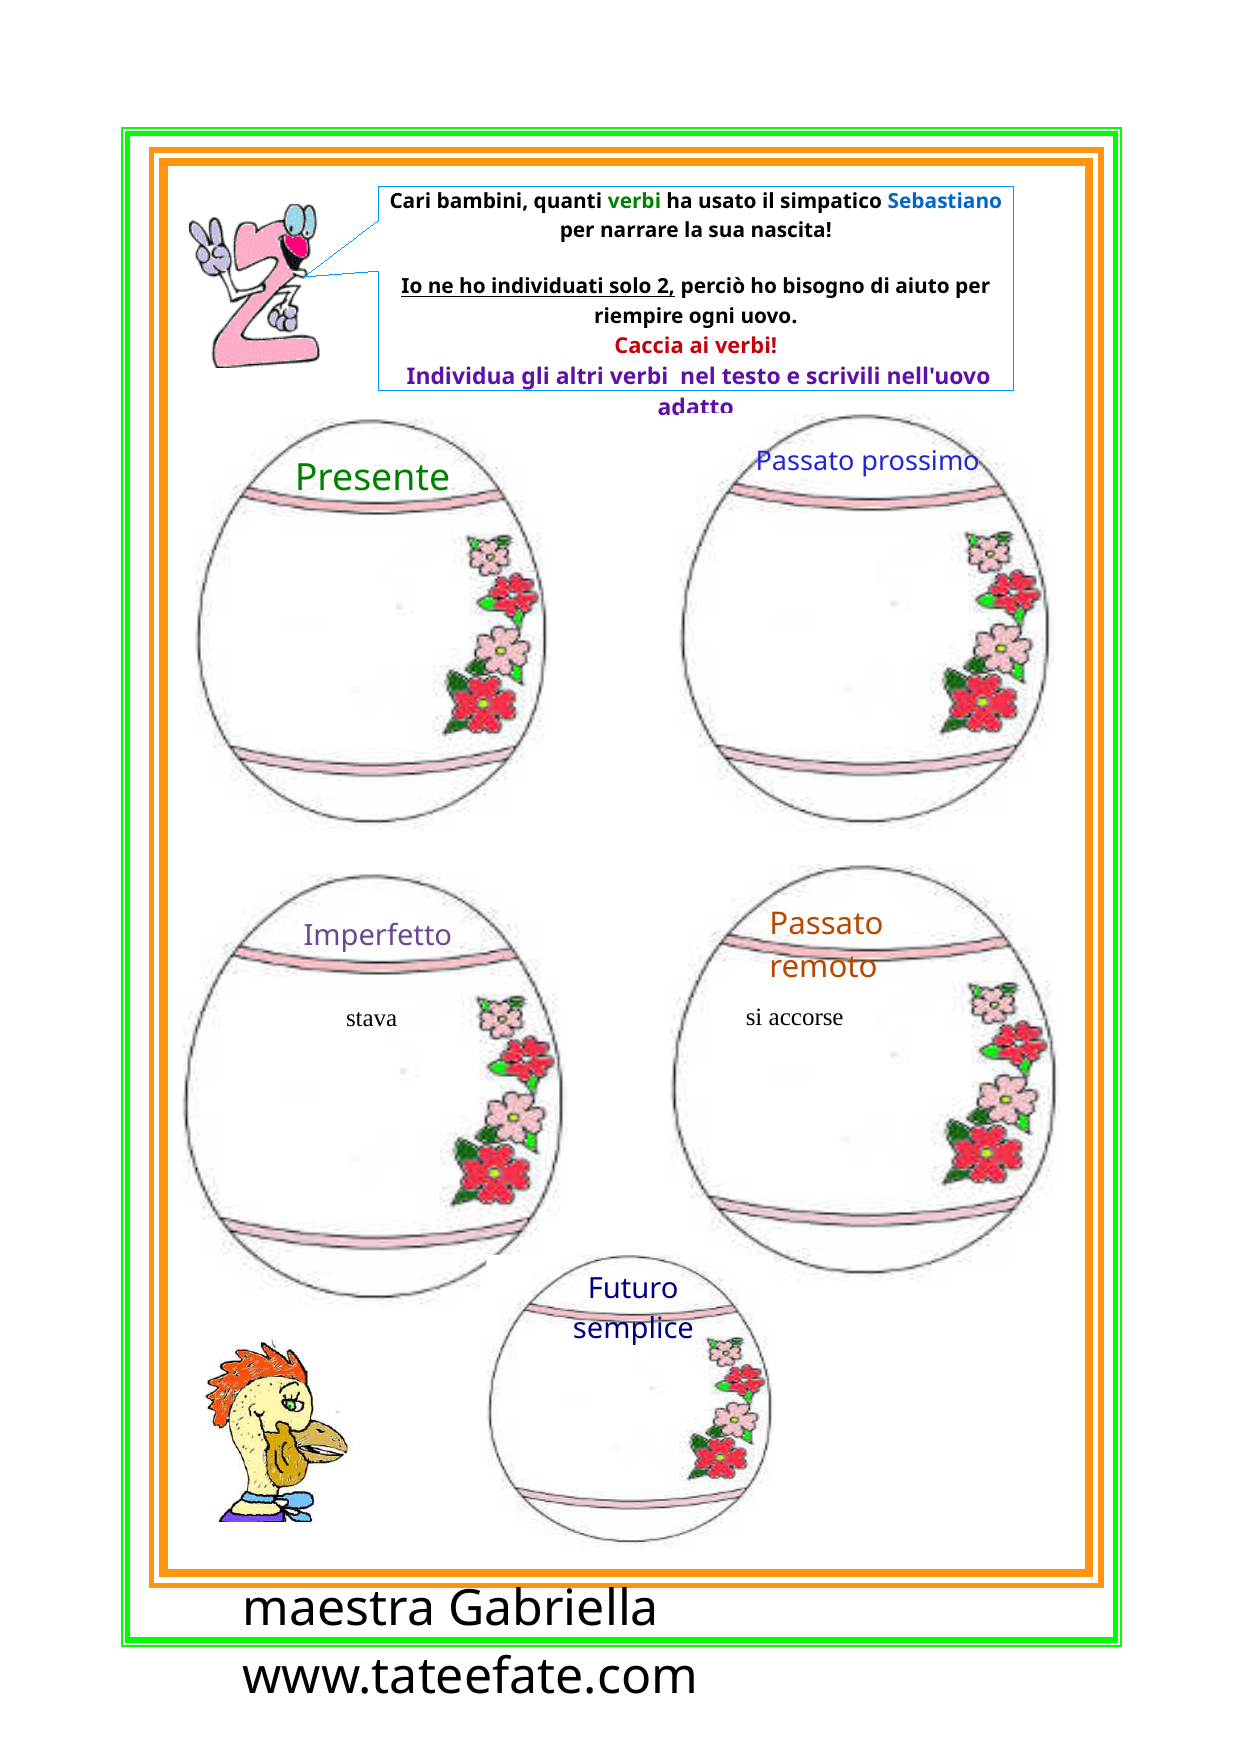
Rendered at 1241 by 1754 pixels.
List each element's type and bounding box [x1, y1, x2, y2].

picture [181, 864, 1060, 1548]
picture [188, 204, 320, 368]
picture [195, 1333, 354, 1522]
picture [194, 418, 551, 831]
picture [678, 413, 1054, 831]
